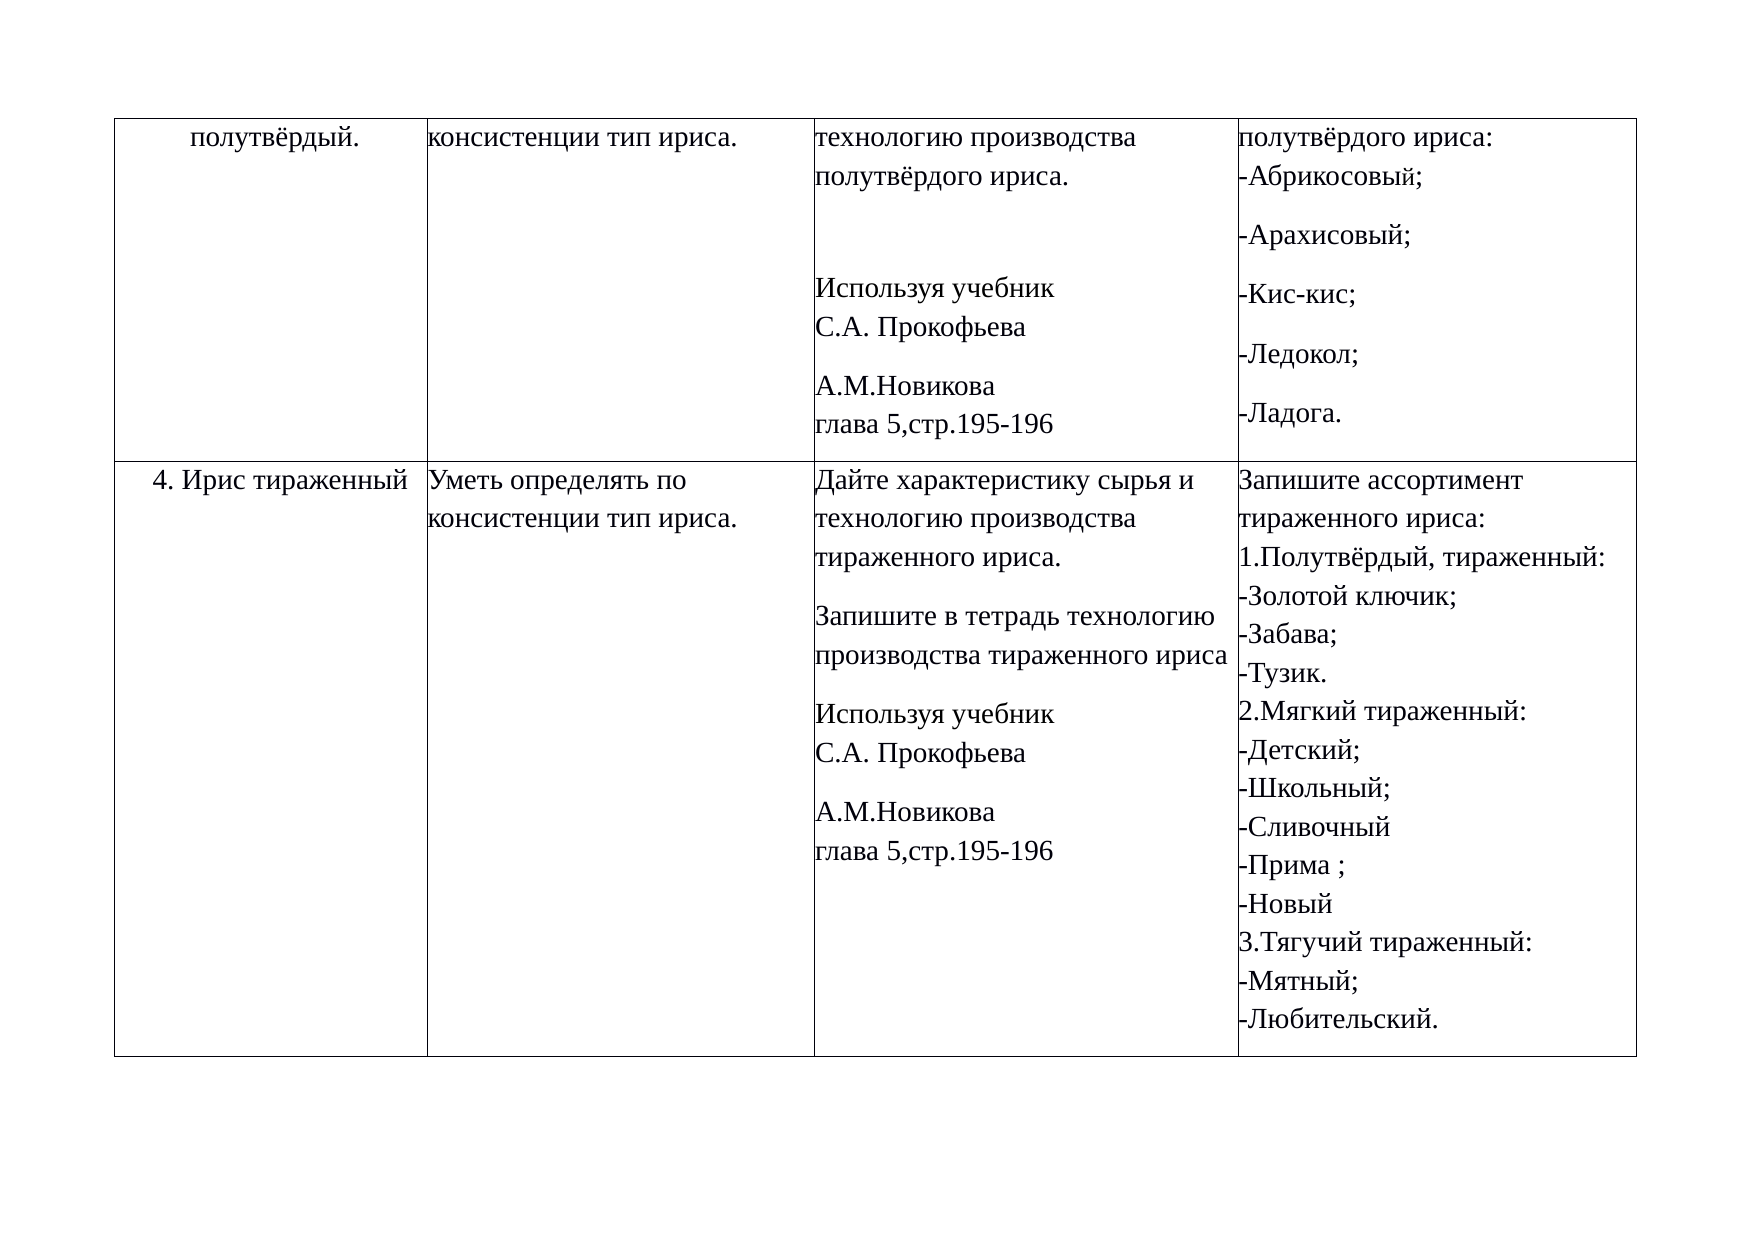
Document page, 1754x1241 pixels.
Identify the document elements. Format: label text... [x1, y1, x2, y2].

table_cell Уметь определять по консистенции тип ириса. [428, 462, 814, 1056]
table_cell полутвёрдого ириса: -Абрикосовый; -Арахисовый; -Кис-кис; -Ледокол; -Ладога. [1239, 119, 1636, 461]
table_cell полутвёрдый. [115, 119, 427, 461]
table_cell Запишите ассортимент тираженного ириса: 1.Полутвёрдый, тираженный: -Золотой ключик; -Забава; -Тузик. 2.Мягкий тираженный: -Детский; -Школьный; -Сливочный -Прима ; -Новый 3.Тягучий тираженный: -Мятный; -Любительский. [1239, 462, 1636, 1056]
table_cell Дайте характеристику сырья и технологию производства тираженного ириса. Запишите в тетрадь технологию производства тираженного ириса Используя учебник С.А. Прокофьева А.М.Новикова глава 5,стр.195-196 [815, 462, 1238, 1056]
table_cell технологию производства полутвёрдого ириса. Используя учебник С.А. Прокофьева А.М.Новикова глава 5,стр.195-196 [815, 119, 1238, 461]
table_cell 4. Ирис тираженный [115, 462, 427, 1056]
table_cell консистенции тип ириса. [428, 119, 814, 461]
